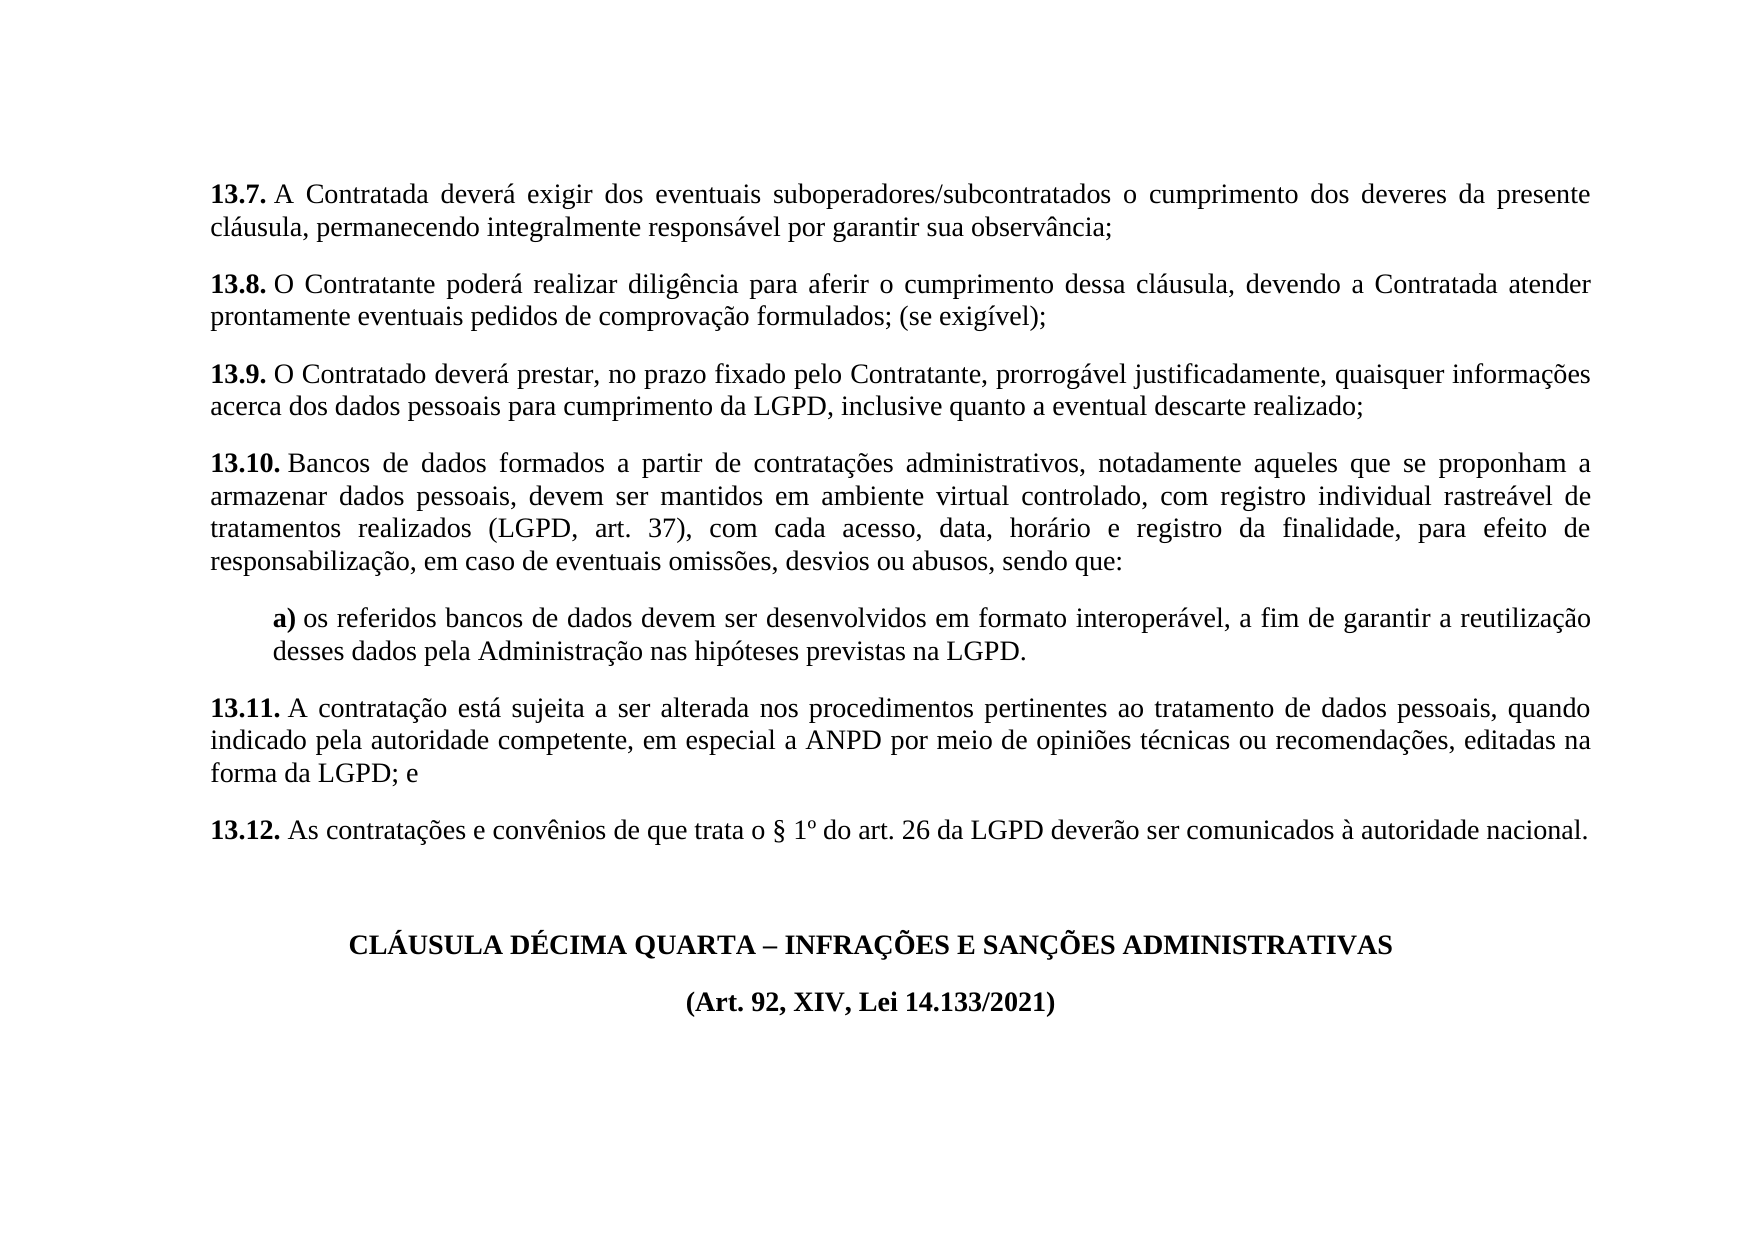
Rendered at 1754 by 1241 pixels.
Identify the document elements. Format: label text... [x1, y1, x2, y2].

text a) os referidos bancos de dados devem ser desenvolvidos em formato interoperável, a fim de garantir a reutilização desses dados pela Administração nas hipóteses previstas na LGPD. [273, 601, 1594, 666]
text CLÁUSULA DÉCIMA QUARTA – INFRAÇÕES E SANÇÕES ADMINISTRATIVAS [148, 928, 1594, 960]
text 13.7. A Contratada deverá exigir dos eventuais suboperadores/subcontratados o cumprimento dos deveres da presente cláusula, permanecendo integralmente responsável por garantir sua observância; [210, 177, 1594, 242]
text (Art. 92, XIV, Lei 14.133/2021) [148, 985, 1594, 1018]
text 13.10. Bancos de dados formados a partir de contratações administrativos, notadamente aqueles que se proponham a armazenar dados pessoais, devem ser mantidos em ambiente virtual controlado, com registro individual rastreável de tratamentos realizados (LGPD, art. 37), com cada acesso, data, horário e registro da finalidade, para efeito de responsabilização, em caso de eventuais omissões, desvios ou abusos, sendo que: [210, 447, 1594, 576]
text 13.9. O Contratado deverá prestar, no prazo fixado pelo Contratante, prorrogável justificadamente, quaisquer informações acerca dos dados pessoais para cumprimento da LGPD, inclusive quanto a eventual descarte realizado; [210, 357, 1594, 422]
text 13.11. A contratação está sujeita a ser alterada nos procedimentos pertinentes ao tratamento de dados pessoais, quando indicado pela autoridade competente, em especial a ANPD por meio de opiniões técnicas ou recomendações, editadas na forma da LGPD; e [210, 691, 1594, 788]
text 13.8. O Contratante poderá realizar diligência para aferir o cumprimento dessa cláusula, devendo a Contratada atender prontamente eventuais pedidos de comprovação formulados; (se exigível); [210, 267, 1594, 332]
text 13.12. As contratações e convênios de que trata o § 1º do art. 26 da LGPD deverão ser comunicados à autoridade nacional. [210, 813, 1594, 846]
